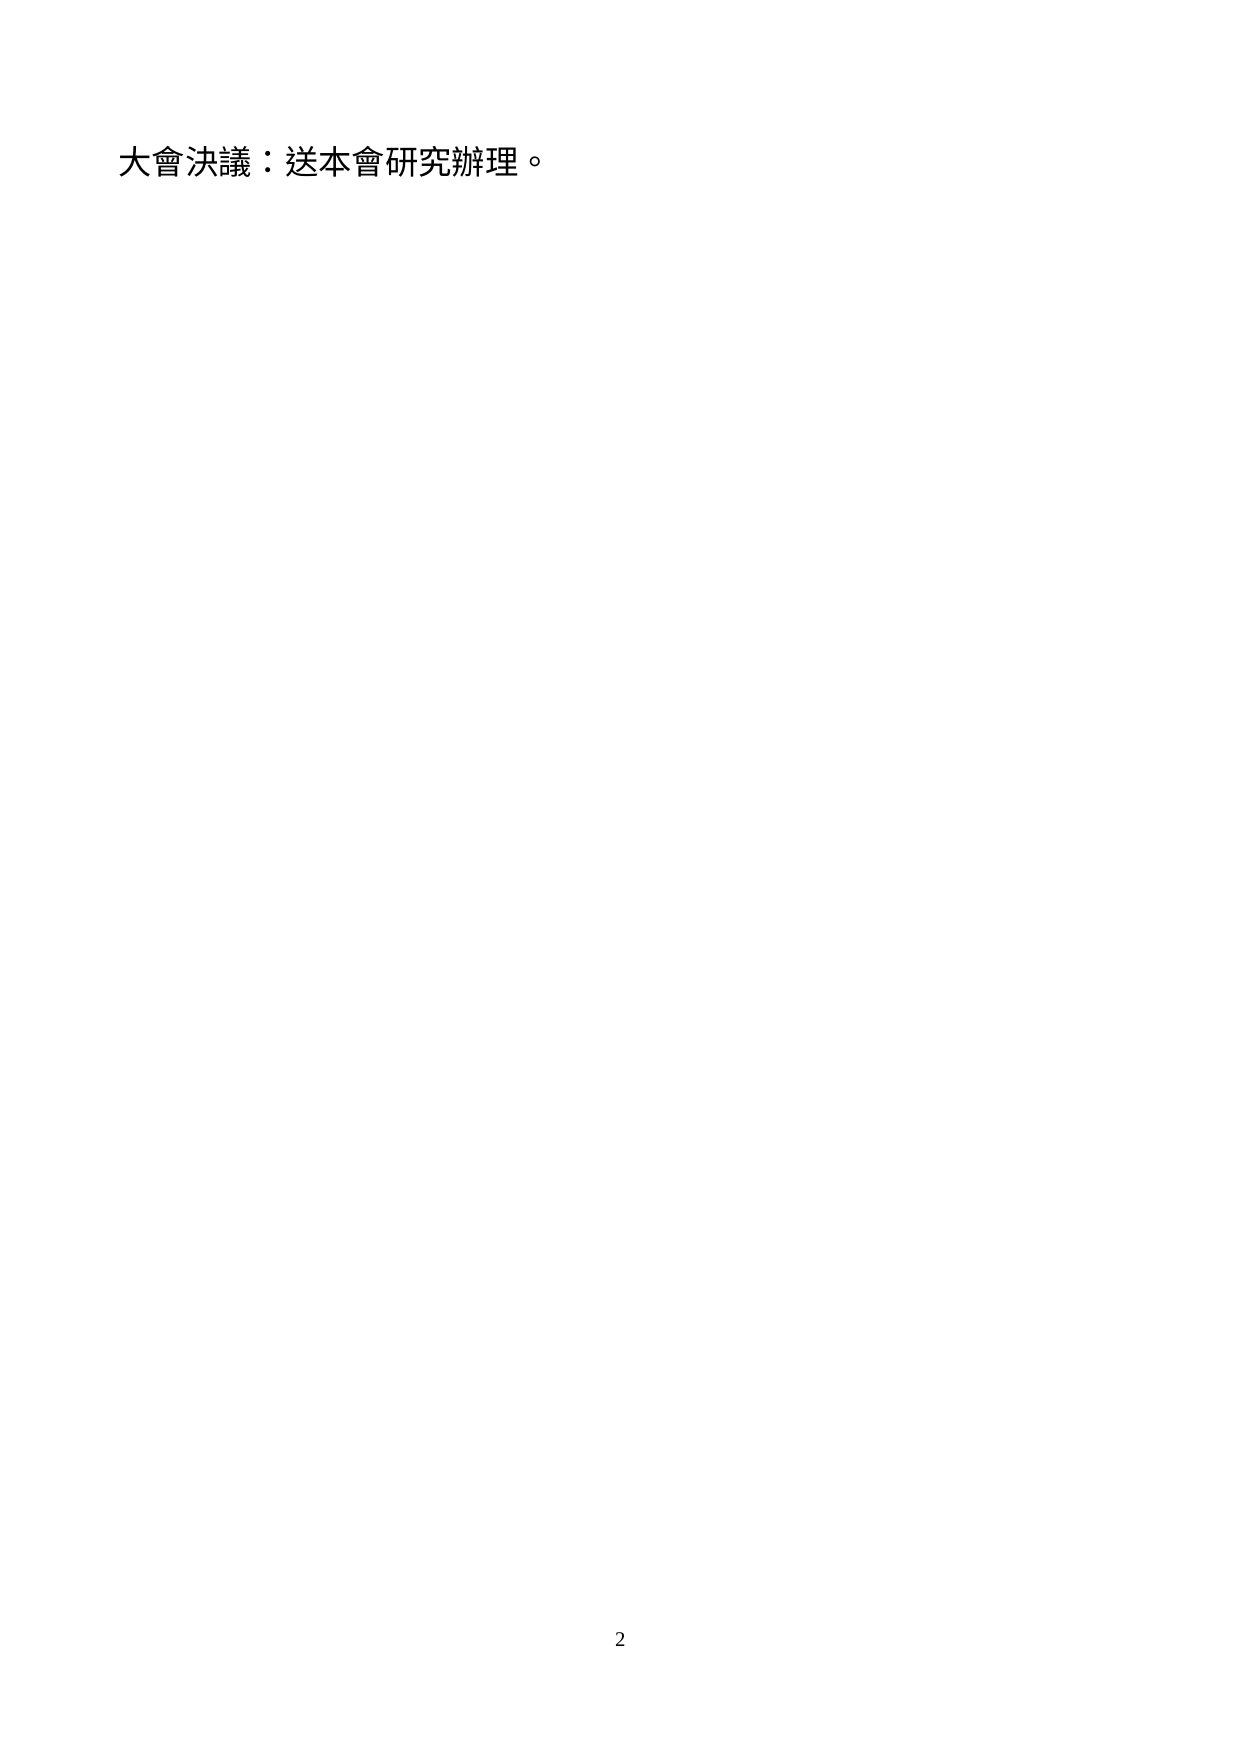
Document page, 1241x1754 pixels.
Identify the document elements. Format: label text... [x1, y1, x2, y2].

text 大會決議：送本會研究辦理。 [118, 123, 1122, 198]
